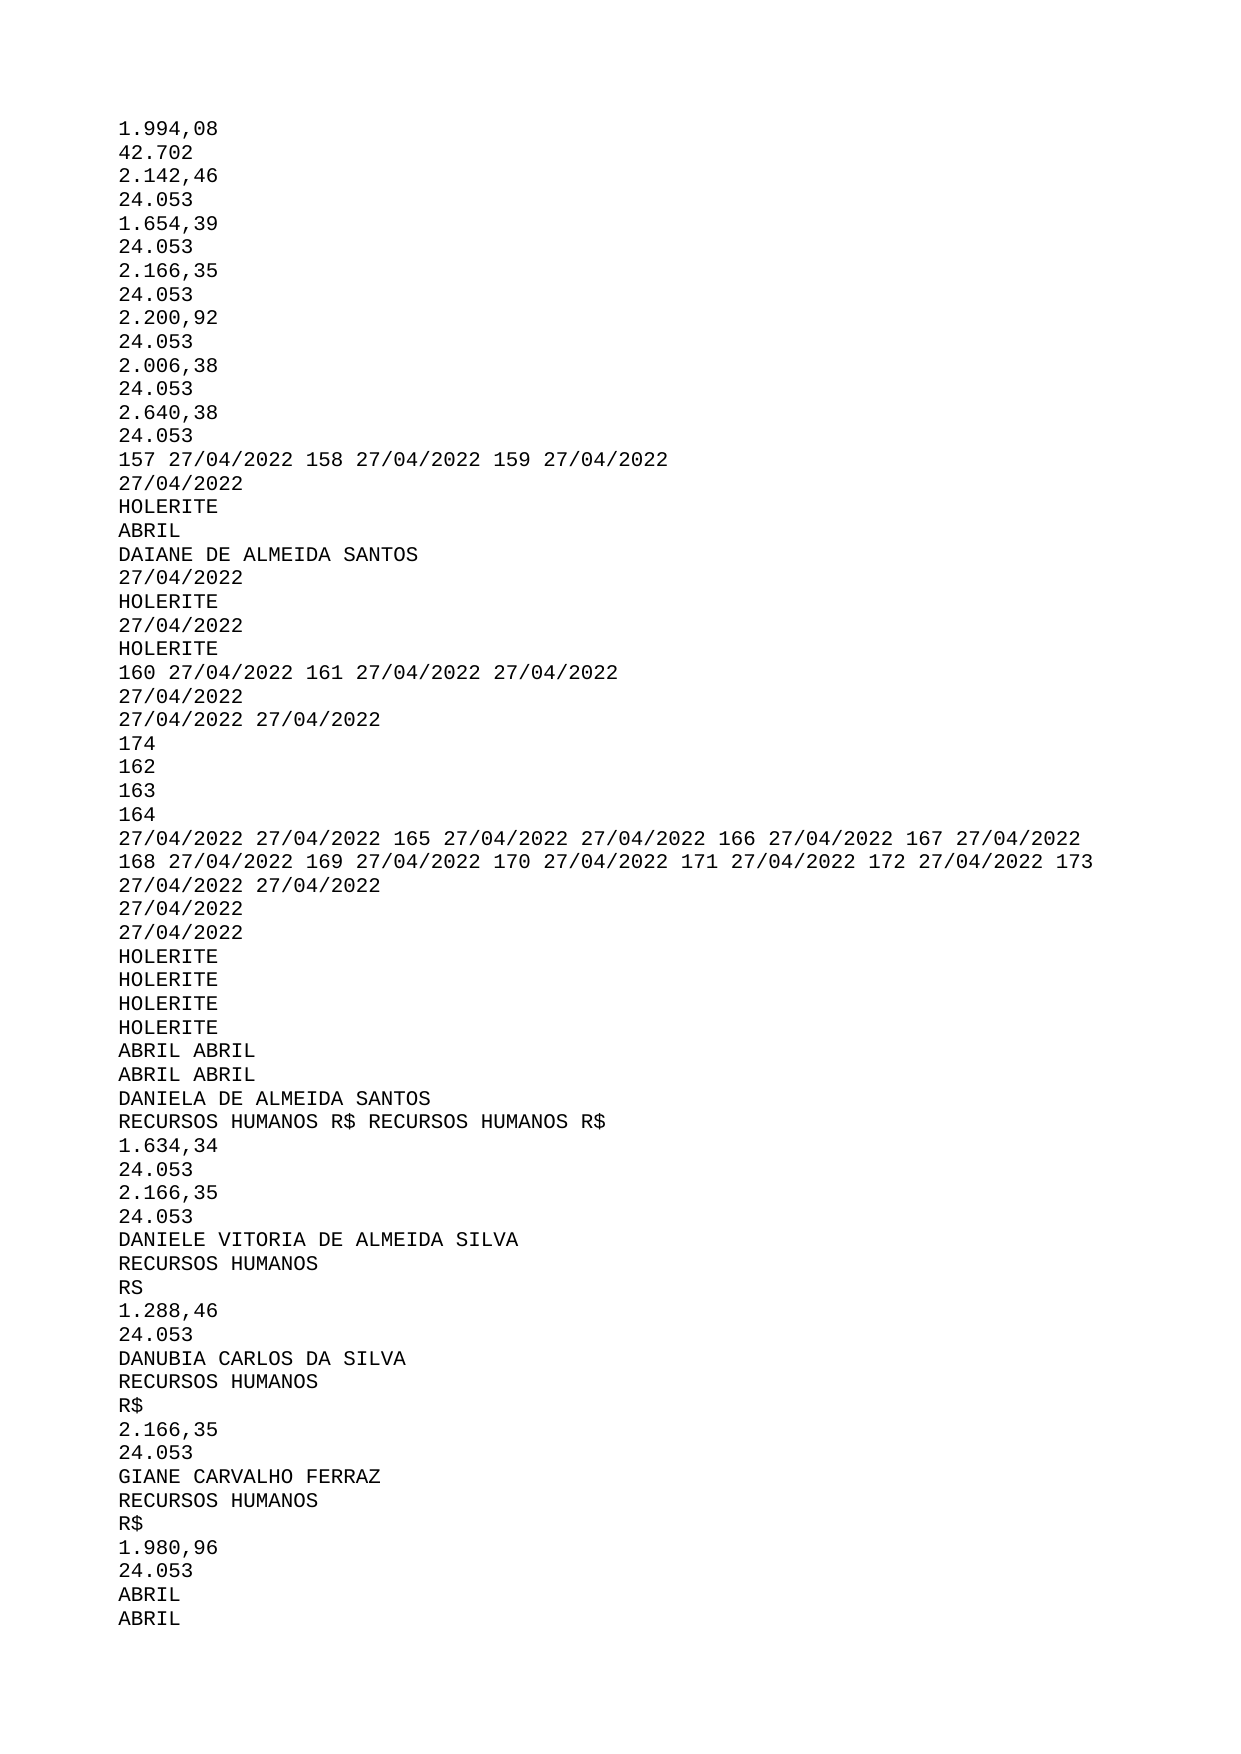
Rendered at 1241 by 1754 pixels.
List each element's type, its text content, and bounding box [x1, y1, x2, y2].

text 24.053 [118, 236, 1122, 260]
text ABRIL ABRIL [118, 1064, 1122, 1088]
text 174 [118, 733, 1122, 757]
text HOLERITE [118, 638, 1122, 662]
text R$ [118, 1513, 1122, 1537]
text 27/04/2022 [118, 615, 1122, 638]
text 24.053 [118, 284, 1122, 307]
text HOLERITE [118, 496, 1122, 520]
text 2.006,38 [118, 354, 1122, 378]
text ABRIL [118, 1608, 1122, 1631]
text 27/04/2022 [118, 898, 1122, 922]
text 24.053 [118, 189, 1122, 213]
text HOLERITE [118, 969, 1122, 993]
text HOLERITE [118, 993, 1122, 1017]
text DANIELA DE ALMEIDA SANTOS [118, 1088, 1122, 1111]
text 1.980,96 [118, 1537, 1122, 1561]
text 27/04/2022 27/04/2022 165 27/04/2022 27/04/2022 166 27/04/2022 167 27/04/2022 168 27/04/2022 169 27/04/2022 170 27/04/2022 171 27/04/2022 172 27/04/2022 173 27/04/2022 27/04/2022 [118, 827, 1122, 898]
text RECURSOS HUMANOS [118, 1489, 1122, 1513]
text 24.053 [118, 378, 1122, 402]
text 27/04/2022 27/04/2022 [118, 709, 1122, 733]
text ABRIL ABRIL [118, 1040, 1122, 1064]
text RS [118, 1277, 1122, 1300]
text 24.053 [118, 331, 1122, 354]
text DANUBIA CARLOS DA SILVA [118, 1348, 1122, 1371]
text DANIELE VITORIA DE ALMEIDA SILVA [118, 1229, 1122, 1253]
text 2.166,35 [118, 1419, 1122, 1442]
text 27/04/2022 [118, 922, 1122, 946]
text 157 27/04/2022 158 27/04/2022 159 27/04/2022 [118, 449, 1122, 473]
text RECURSOS HUMANOS [118, 1253, 1122, 1277]
text 163 [118, 780, 1122, 804]
text 2.640,38 [118, 402, 1122, 426]
text 1.994,08 [118, 118, 1122, 142]
text HOLERITE [118, 1017, 1122, 1040]
text HOLERITE [118, 946, 1122, 969]
text 27/04/2022 [118, 567, 1122, 591]
text 2.166,35 [118, 260, 1122, 284]
text 1.634,34 [118, 1135, 1122, 1158]
text 1.288,46 [118, 1300, 1122, 1324]
text 27/04/2022 [118, 473, 1122, 496]
text 164 [118, 804, 1122, 827]
text 2.142,46 [118, 165, 1122, 189]
text 24.053 [118, 1206, 1122, 1229]
text DAIANE DE ALMEIDA SANTOS [118, 544, 1122, 567]
text RECURSOS HUMANOS R$ RECURSOS HUMANOS R$ [118, 1111, 1122, 1135]
text HOLERITE [118, 591, 1122, 615]
text 24.053 [118, 1158, 1122, 1182]
text R$ [118, 1395, 1122, 1419]
text ABRIL [118, 1584, 1122, 1608]
text 160 27/04/2022 161 27/04/2022 27/04/2022 [118, 662, 1122, 686]
text 24.053 [118, 1561, 1122, 1584]
text 27/04/2022 [118, 686, 1122, 709]
text 2.200,92 [118, 307, 1122, 331]
text GIANE CARVALHO FERRAZ [118, 1466, 1122, 1489]
text RECURSOS HUMANOS [118, 1371, 1122, 1395]
text ABRIL [118, 520, 1122, 544]
text 24.053 [118, 426, 1122, 449]
text 24.053 [118, 1324, 1122, 1348]
text 42.702 [118, 142, 1122, 165]
text 162 [118, 757, 1122, 780]
text 2.166,35 [118, 1182, 1122, 1206]
text 1.654,39 [118, 213, 1122, 236]
text 24.053 [118, 1442, 1122, 1466]
